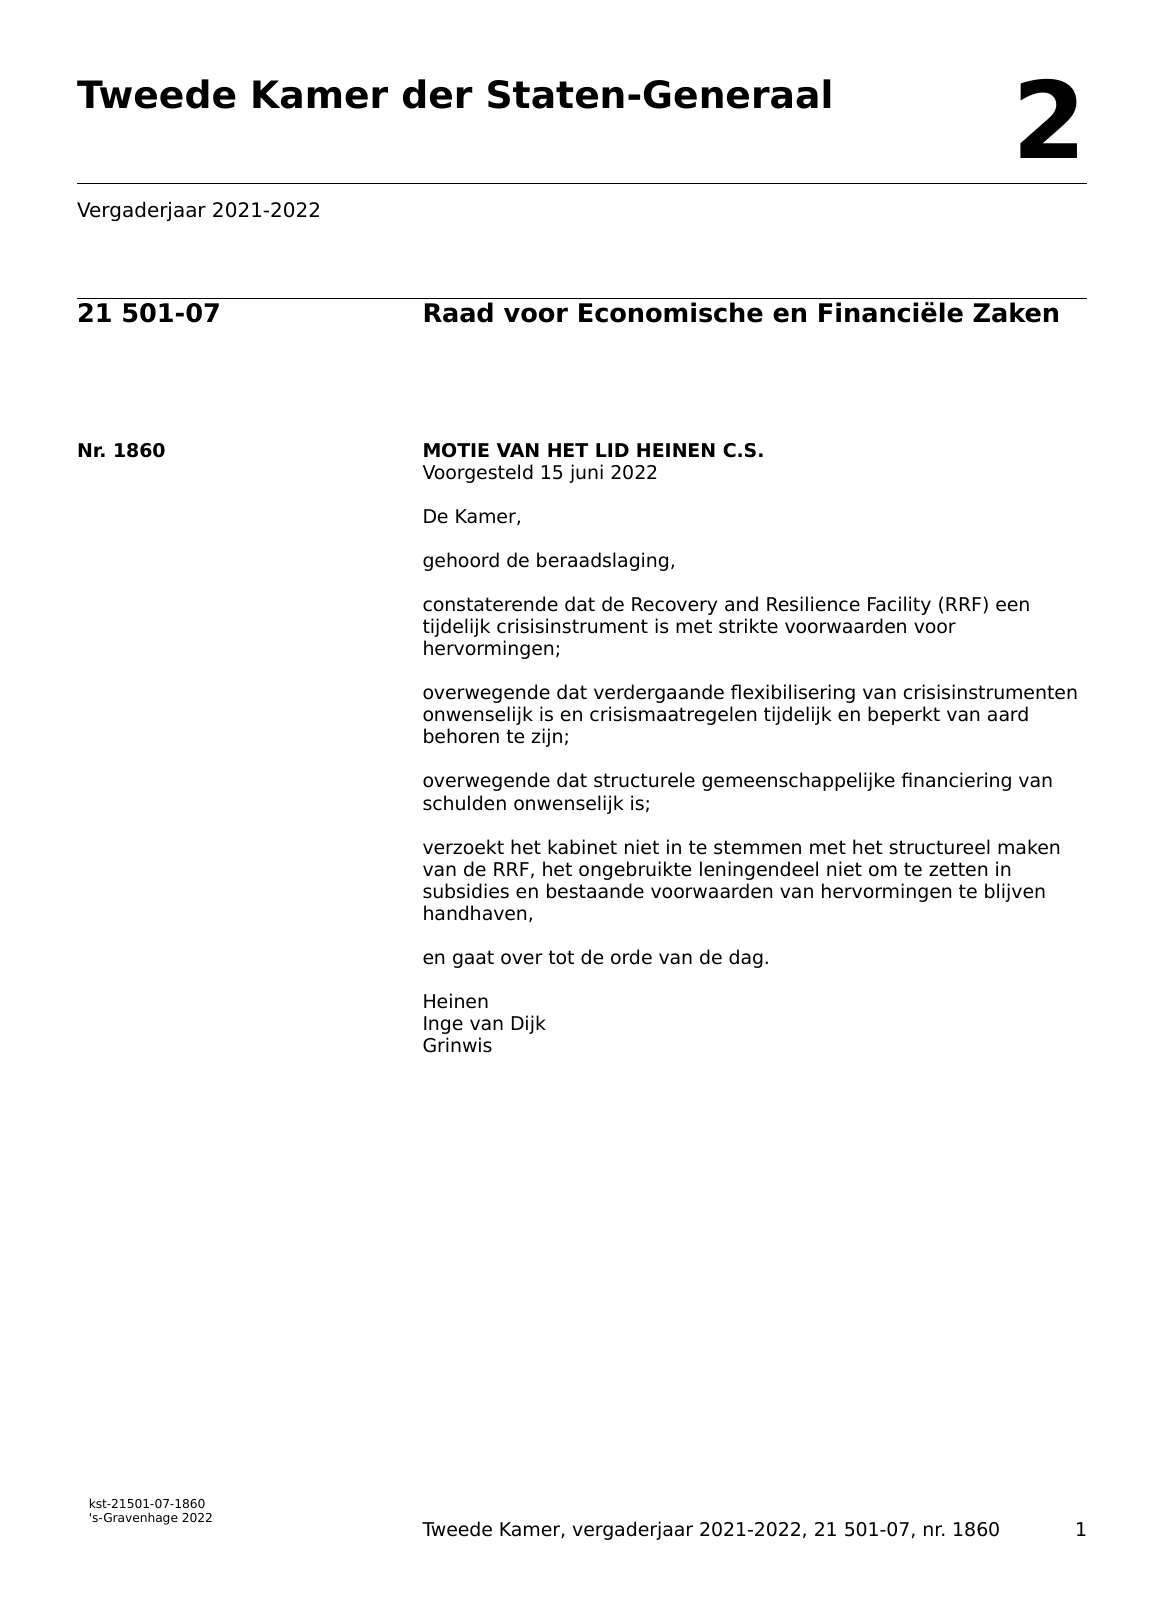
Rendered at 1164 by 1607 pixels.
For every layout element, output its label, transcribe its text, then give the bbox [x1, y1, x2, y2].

subtitle Nr. 1860 MOTIE VAN HET LID HEINEN C.S. [77, 440, 1087, 462]
text constaterende dat de Recovery and Resilience Facility (RRF) een tijdelijk crisisinstrument is met strikte voorwaarden voor hervormingen; [422, 594, 1087, 660]
text Grinwis [422, 1035, 1087, 1057]
text verzoekt het kabinet niet in te stemmen met het structureel maken van de RRF, het ongebruikte leningendeel niet om te zetten in subsidies en bestaande voorwaarden van hervormingen te blijven handhaven, [422, 837, 1087, 924]
table_cell Vergaderjaar 2021-2022 [77, 184, 1087, 298]
text De Kamer, [422, 506, 1087, 528]
text Voorgesteld 15 juni 2022 [422, 462, 1087, 484]
text kst-21501-07-1860 [88, 1497, 323, 1511]
text Inge van Dijk [422, 1013, 1087, 1035]
table_header 2 [886, 59, 1087, 183]
text 's-Gravenhage 2022 [88, 1511, 323, 1525]
text gehoord de beraadslaging, [422, 550, 1087, 572]
text overwegende dat verdergaande flexibilisering van crisisinstrumenten onwenselijk is en crisismaatregelen tijdelijk en beperkt van aard behoren te zijn; [422, 682, 1087, 748]
text en gaat over tot de orde van de dag. [422, 947, 1087, 969]
text Heinen [422, 991, 1087, 1013]
text overwegende dat structurele gemeenschappelijke financiering van schulden onwenselijk is; [422, 770, 1087, 814]
subtitle 21 501-07 Raad voor Economische en Financiële Zaken [77, 299, 1087, 329]
table_header Tweede Kamer der Staten-Generaal [77, 59, 886, 183]
